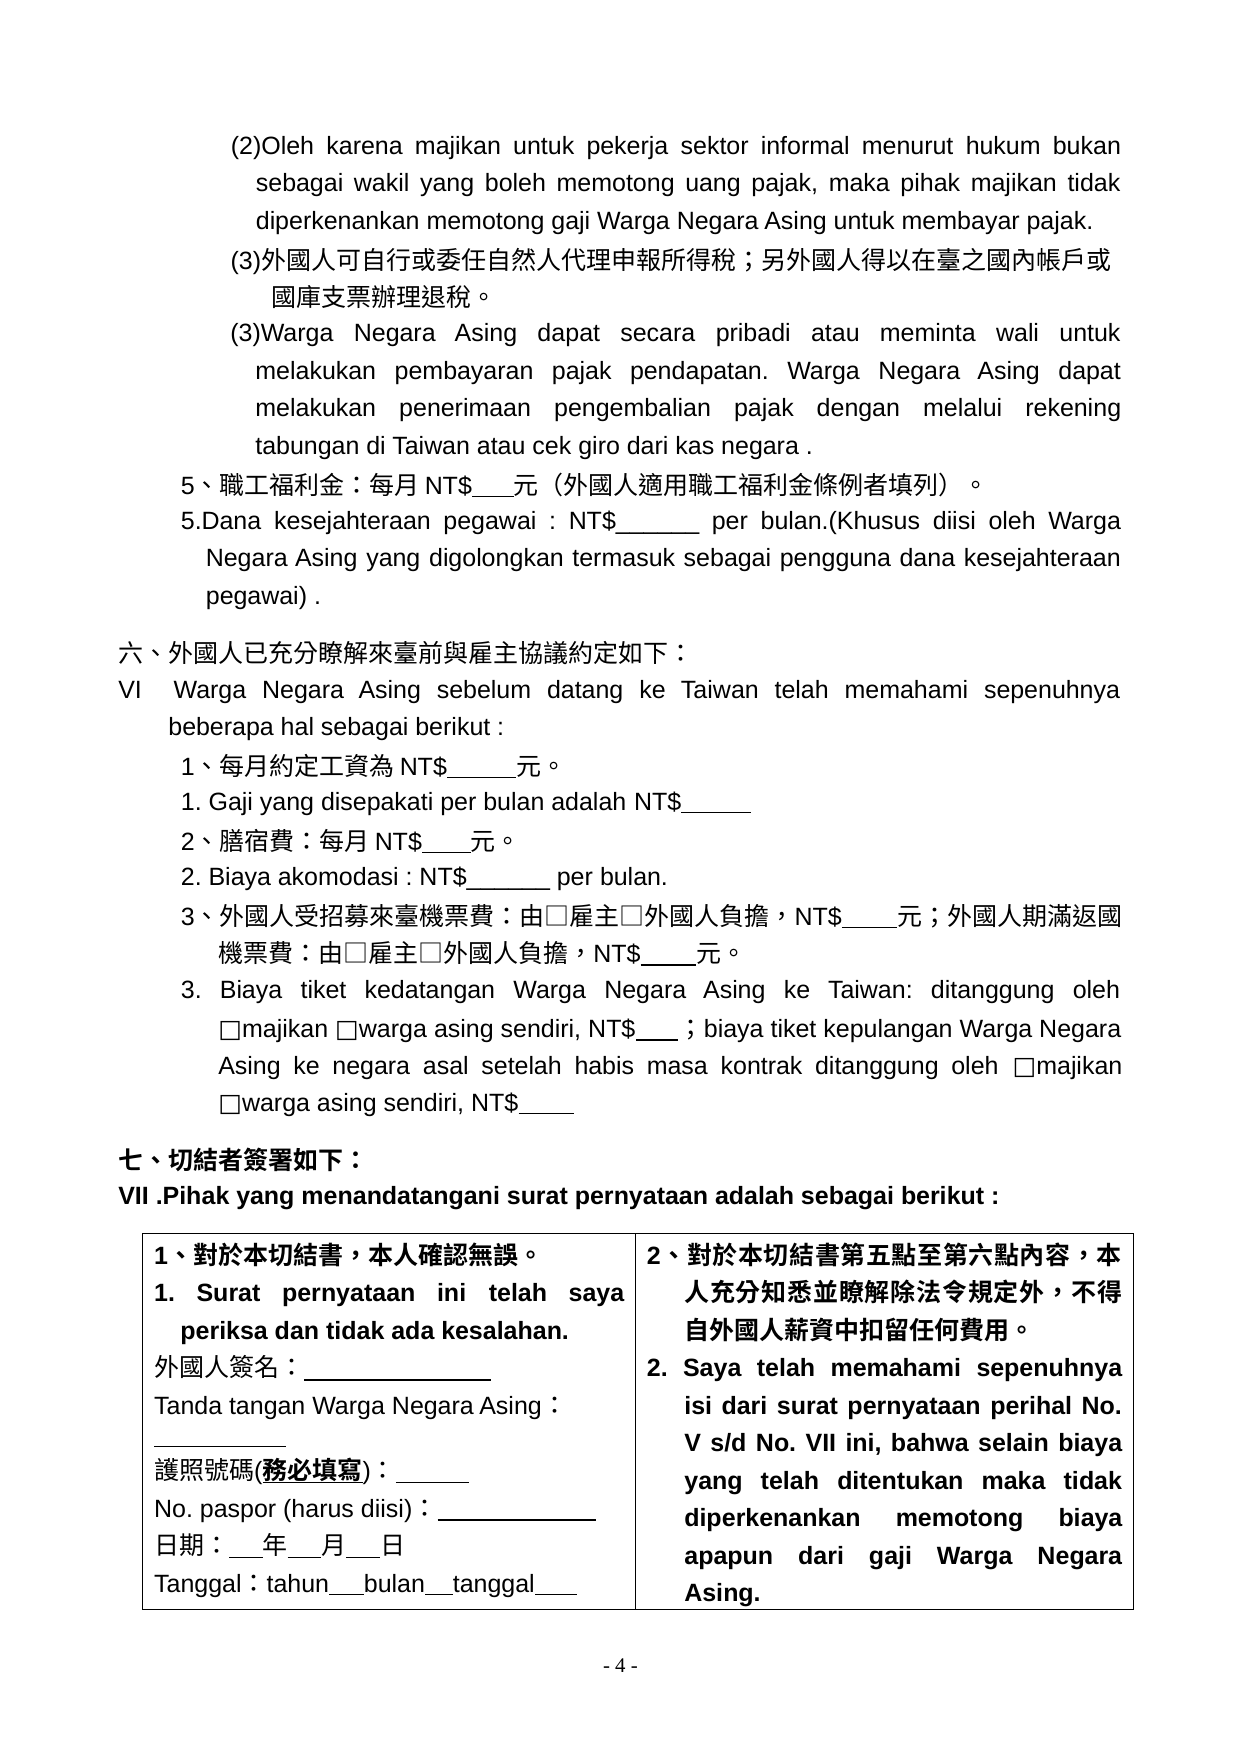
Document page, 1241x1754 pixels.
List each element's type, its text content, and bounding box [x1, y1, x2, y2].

text 2、膳宿費：每月NT$ 元。 [181, 821, 1122, 858]
text 3. Biaya tiket kedatangan Warga Negara Asing ke Taiwan: ditanggung oleh □majikan □warga asing sendiri, NT$ ；biaya tiket kepulangan Warga Negara Asing ke negara asal setelah habis masa kontrak ditanggung oleh □majikan □warga asing sendiri, NT$ [181, 971, 1122, 1121]
text 3、外國人受招募來臺機票費：由□雇主□外國人負擔，NT$ 元；外國人期滿返國機票費：由□雇主□外國人負擔，NT$ 元。 [181, 896, 1122, 971]
text 七、切結者簽署如下： [118, 1139, 1122, 1177]
text 六、外國人已充分瞭解來臺前與雇主協議約定如下： [118, 633, 1122, 671]
text 5、職工福利金：每月NT$ 元（外國人適用職工福利金條例者填列）。 [181, 464, 1122, 502]
table_header 1、對於本切結書，本人確認無誤。 1. Surat pernyataan ini telah saya periksa dan tidak ada kesalahan. 外國人簽名： Tanda tangan Warga Negara Asing： 護照號碼(務必填寫)： No. paspor (harus diisi)： 日期： 年 月 日 Tanggal：tahun bulan tanggal [143, 1234, 635, 1609]
text 5.Dana kesejahteraan pegawai : NT$______ per bulan.(Khusus diisi oleh Warga Negara Asing yang digolongkan termasuk sebagai pengguna dana kesejahteraan pegawai) . [181, 502, 1122, 614]
text 1、每月約定工資為NT$ 元。 [181, 746, 1122, 783]
text 2. Biaya akomodasi : NT$______ per bulan. [181, 858, 1122, 896]
text VII .Pihak yang menandatangani surat pernyataan adalah sebagai berikut : [118, 1177, 1122, 1214]
text (3)外國人可自行或委任自然人代理申報所得稅；另外國人得以在臺之國內帳戶或國庫支票辦理退稅。 [230, 239, 1122, 314]
text (3)Warga Negara Asing dapat secara pribadi atau meminta wali untuk melakukan pembayaran pajak pendapatan. Warga Negara Asing dapat melakukan penerimaan pengembalian pajak dengan melalui rekening tabungan di Taiwan atau cek giro dari kas negara . [230, 314, 1122, 464]
table_header 2、對於本切結書第五點至第六點內容，本人充分知悉並瞭解除法令規定外，不得自外國人薪資中扣留任何費用。 2. Saya telah memahami sepenuhnya isi dari surat pernyataan perihal No. V s/d No. VII ini, bahwa selain biaya yang telah ditentukan maka tidak diperkenankan memotong biaya apapun dari gaji Warga Negara Asing. [636, 1234, 1133, 1609]
text 1. Gaji yang disepakati per bulan adalah NT$ [181, 783, 1122, 821]
text (2)Oleh karena majikan untuk pekerja sektor informal menurut hukum bukan sebagai wakil yang boleh memotong uang pajak, maka pihak majikan tidak diperkenankan memotong gaji Warga Negara Asing untuk membayar pajak. [231, 127, 1122, 239]
text VI Warga Negara Asing sebelum datang ke Taiwan telah memahami sepenuhnya beberapa hal sebagai berikut : [118, 671, 1122, 746]
